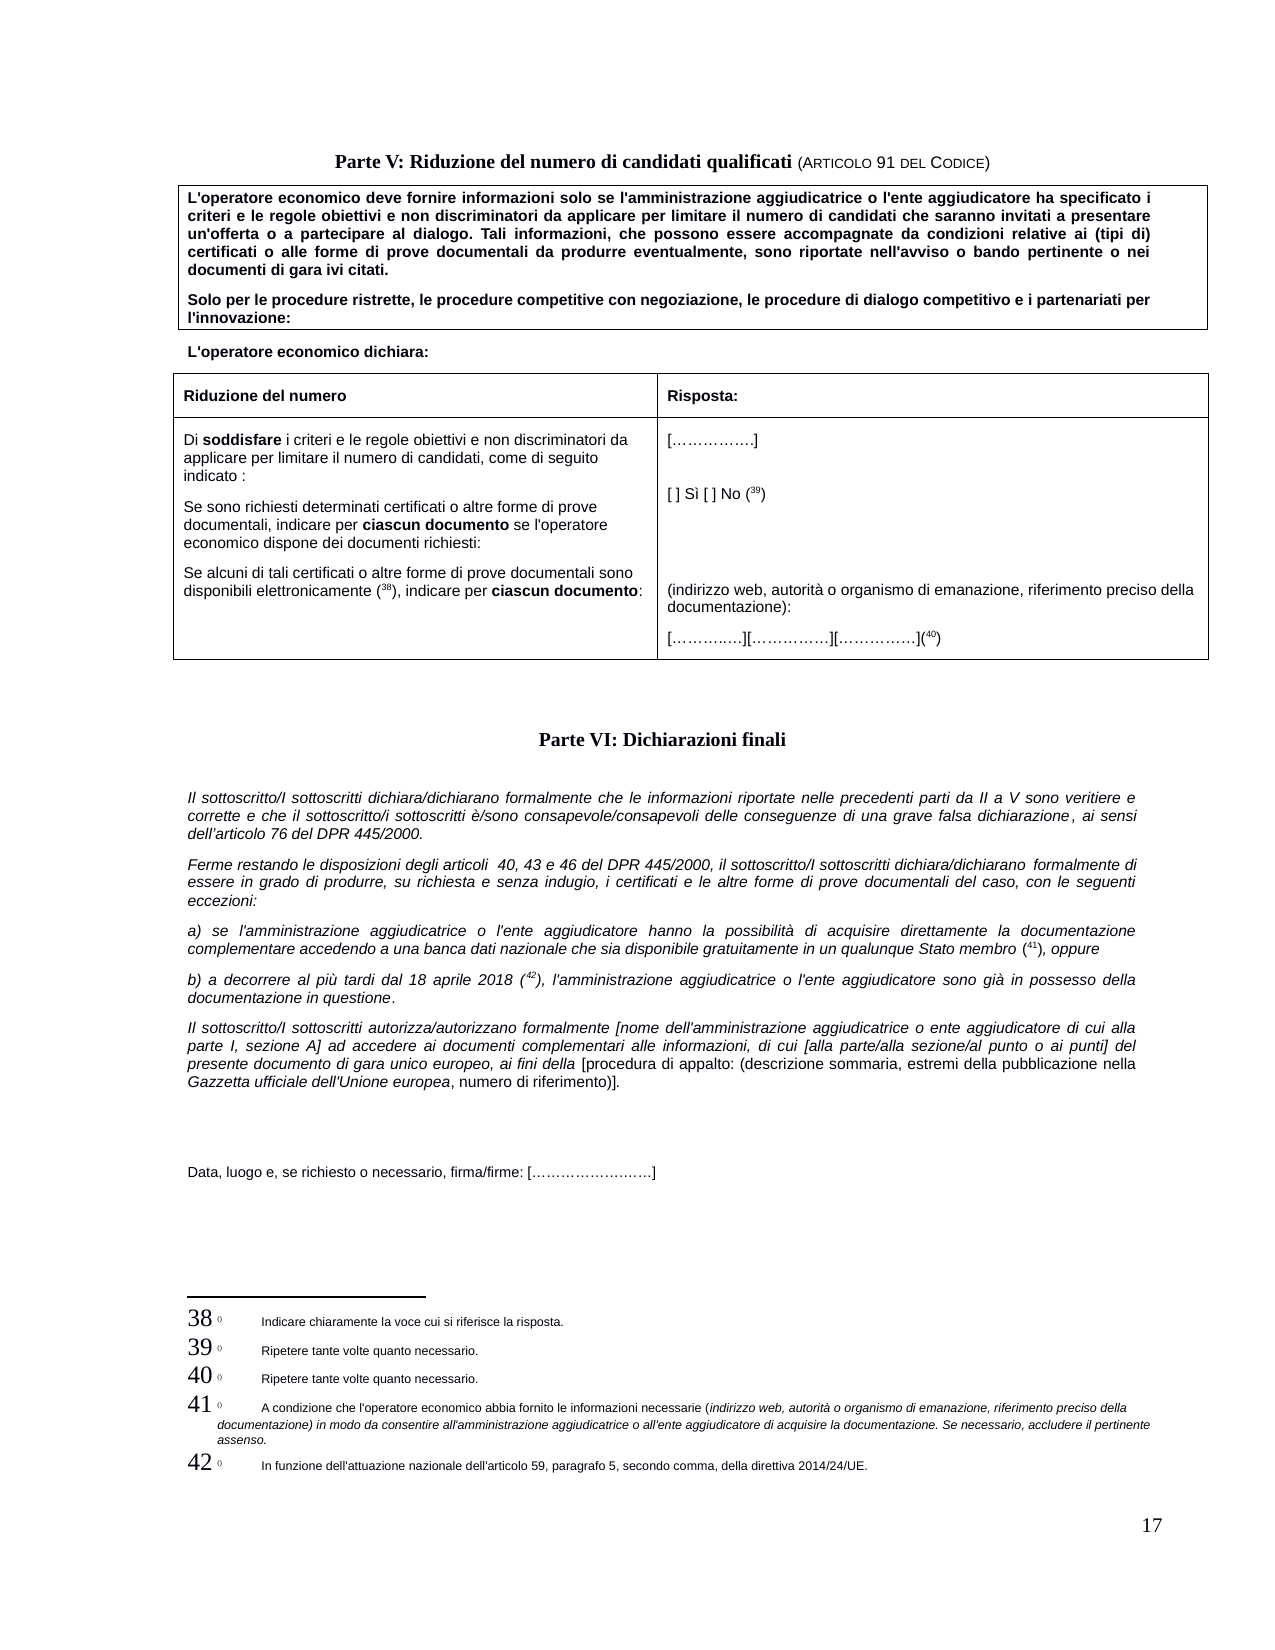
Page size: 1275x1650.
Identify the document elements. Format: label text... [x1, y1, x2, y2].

text b) a decorrere al più tardi dal 18 aprile 2018 (), l'amministrazione aggiudicatrice o l'ente aggiudicatore sono già in possesso della documentazione in questione. [187, 970, 1137, 1006]
text Solo per le procedure ristrette, le procedure competitive con negoziazione, le procedure di dialogo competitivo e i partenariati per l'innovazione: [179, 288, 1207, 329]
text () A condizione che l'operatore economico abbia fornito le informazioni necessarie (indirizzo web, autorità o organismo di emanazione, riferimento preciso della documentazione) in modo da consentire all'amministrazione aggiudicatrice o all'ente aggiudicatore di acquisire la documentazione. Se necessario, accludere il pertinente assenso. [187, 1389, 1197, 1447]
text L'operatore economico dichiara: [187, 343, 1137, 361]
text a) se l'amministrazione aggiudicatrice o l'ente aggiudicatore hanno la possibilità di acquisire direttamente la documentazione complementare accedendo a una banca dati nazionale che sia disponibile gratuitamente in un qualunque Stato membro (), oppure [187, 922, 1137, 958]
text Parte V: Riduzione del numero di candidati qualificati (Articolo 91 del Codice) [187, 150, 1137, 173]
text Ferme restando le disposizioni degli articoli 40, 43 e 46 del DPR 445/2000, il sottoscritto/I sottoscritti dichiara/dichiarano formalmente di essere in grado di produrre, su richiesta e senza indugio, i certificati e le altre forme di prove documentali del caso, con le seguenti eccezioni: [187, 855, 1137, 909]
title Parte VI: Dichiarazioni finali [187, 728, 1137, 751]
text () In funzione dell'attuazione nazionale dell'articolo 59, paragrafo 5, secondo comma, della direttiva 2014/24/UE. [187, 1447, 1197, 1476]
text Data, luogo e, se richiesto o necessario, firma/firme: [……………….……] [187, 1163, 1137, 1180]
text L'operatore economico deve fornire informazioni solo se l'amministrazione aggiudicatrice o l'ente aggiudicatore ha specificato i criteri e le regole obiettivi e non discriminatori da applicare per limitare il numero di candidati che saranno invitati a presentare un'offerta o a partecipare al dialogo. Tali informazioni, che possono essere accompagnate da condizioni relative ai (tipi di) certificati o alle forme di prove documentali da produrre eventualmente, sono riportate nell'avviso o bando pertinente o nei documenti di gara ivi citati. [179, 186, 1207, 278]
text Il sottoscritto/I sottoscritti dichiara/dichiarano formalmente che le informazioni riportate nelle precedenti parti da II a V sono veritiere e corrette e che il sottoscritto/i sottoscritti è/sono consapevole/consapevoli delle conseguenze di una grave falsa dichiarazione, ai sensi dell’articolo 76 del DPR 445/2000. [187, 789, 1137, 843]
table_cell […………….] [ ] Sì [ ] No () (indirizzo web, autorità o organismo di emanazione, riferimento preciso della documentazione): [………..…][……………][……………]() [658, 418, 1208, 659]
table_header Risposta: [658, 374, 1208, 417]
table_cell Di soddisfare i criteri e le regole obiettivi e non discriminatori da applicare per limitare il numero di candidati, come di seguito indicato : Se sono richiesti determinati certificati o altre forme di prove documentali, indicare per ciascun documento se l'operatore economico dispone dei documenti richiesti: Se alcuni di tali certificati o altre forme di prove documentali sono disponibili elettronicamente (), indicare per ciascun documento: [174, 418, 657, 659]
table_header Riduzione del numero [174, 374, 657, 417]
text Il sottoscritto/I sottoscritti autorizza/autorizzano formalmente [nome dell'amministrazione aggiudicatrice o ente aggiudicatore di cui alla parte I, sezione A] ad accedere ai documenti complementari alle informazioni, di cui [alla parte/alla sezione/al punto o ai punti] del presente documento di gara unico europeo, ai fini della [procedura di appalto: (descrizione sommaria, estremi della pubblicazione nella Gazzetta ufficiale dell'Unione europea, numero di riferimento)]. [187, 1019, 1137, 1091]
